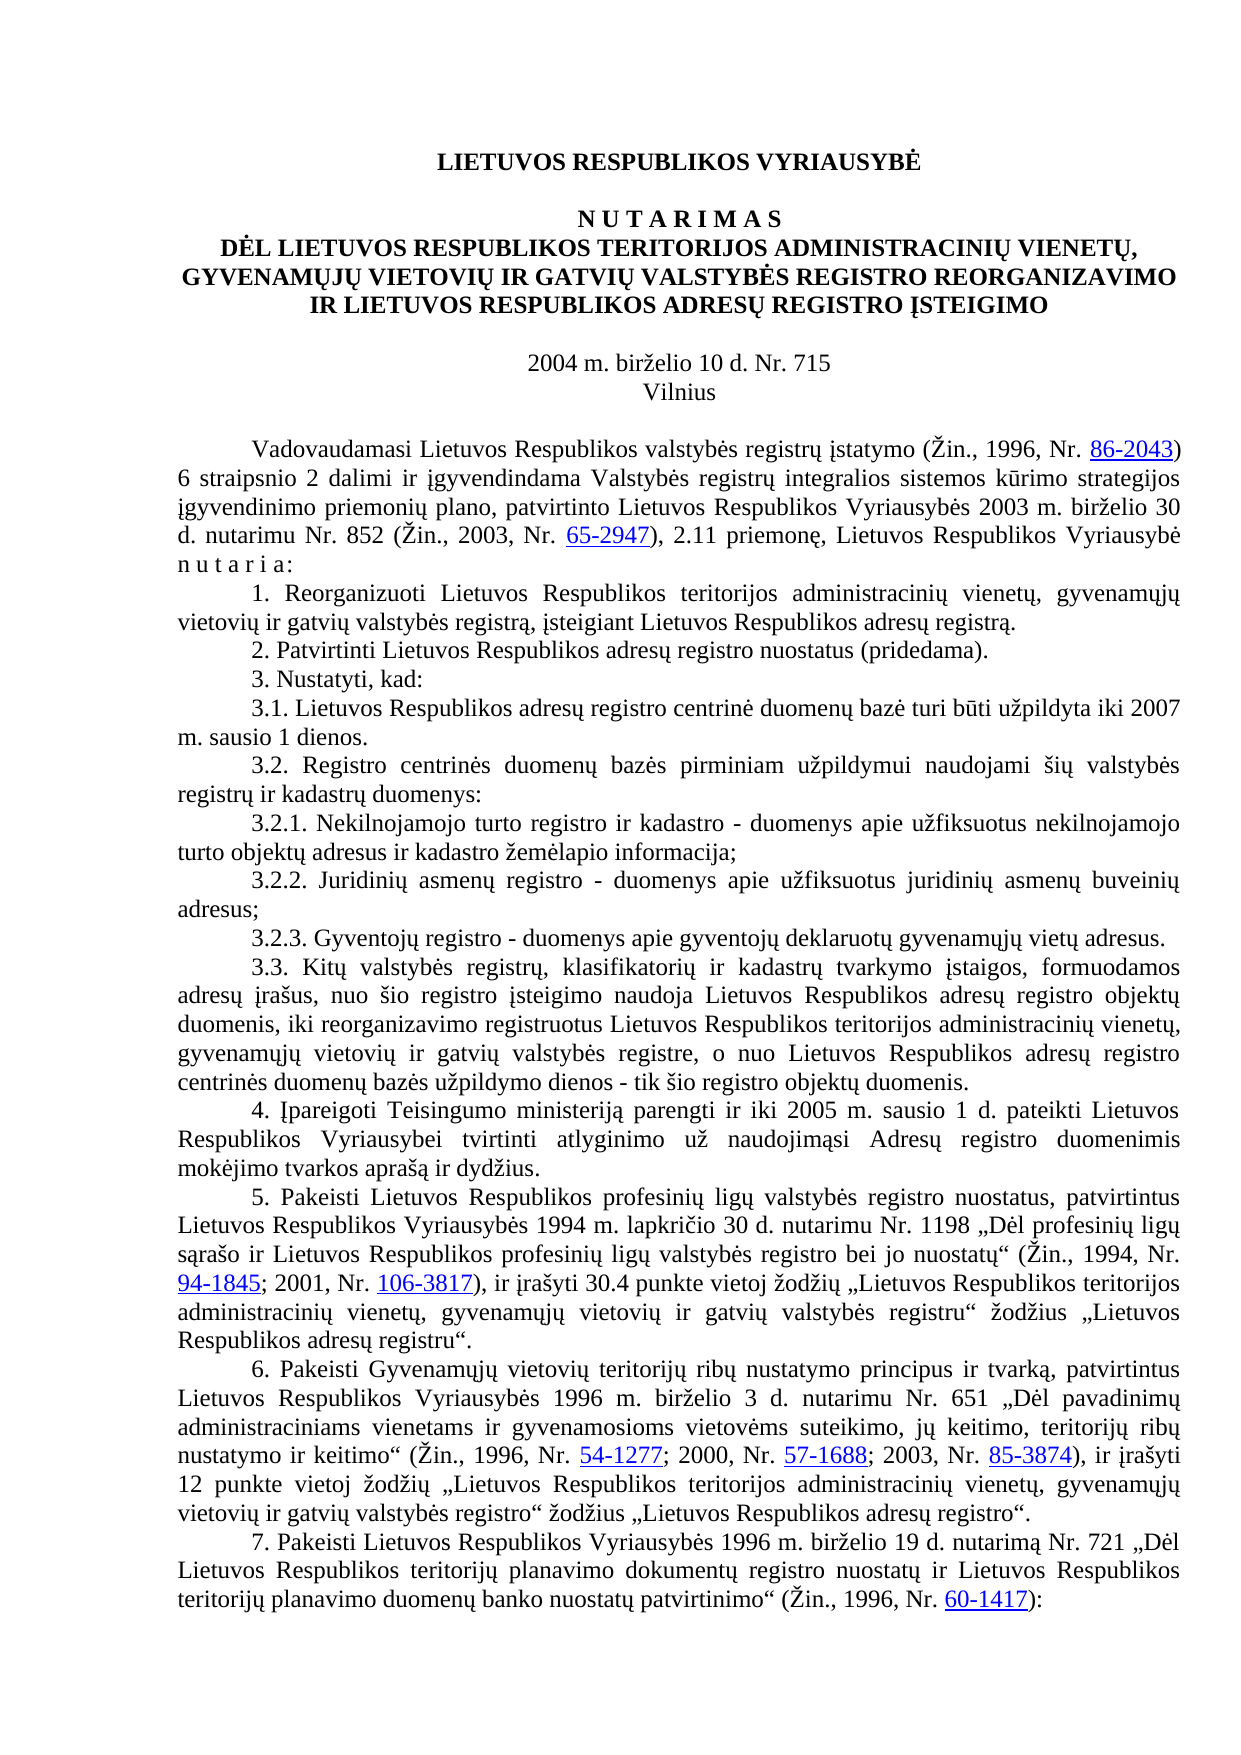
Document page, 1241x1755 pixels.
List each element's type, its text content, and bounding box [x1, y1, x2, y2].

text Vilnius [177, 377, 1181, 406]
text 3.2. Registro centrinės duomenų bazės pirminiam užpildymui naudojami šių valstybės registrų ir kadastrų duomenys: [177, 751, 1181, 808]
text 3.3. Kitų valstybės registrų, klasifikatorių ir kadastrų tvarkymo įstaigos, formuodamos adresų įrašus, nuo šio registro įsteigimo naudoja Lietuvos Respublikos adresų registro objektų duomenis, iki reorganizavimo registruotus Lietuvos Respublikos teritorijos administracinių vienetų, gyvenamųjų vietovių ir gatvių valstybės registre, o nuo Lietuvos Respublikos adresų registro centrinės duomenų bazės užpildymo dienos - tik šio registro objektų duomenis. [177, 952, 1181, 1096]
text 3. Nustatyti, kad: [177, 664, 1181, 693]
text 5. Pakeisti Lietuvos Respublikos profesinių ligų valstybės registro nuostatus, patvirtintus Lietuvos Respublikos Vyriausybės 1994 m. lapkričio 30 d. nutarimu Nr. 1198 „Dėl profesinių ligų sąrašo ir Lietuvos Respublikos profesinių ligų valstybės registro bei jo nuostatų“ (Žin., 1994, Nr. 94-1845; 2001, Nr. 106-3817), ir įrašyti 30.4 punkte vietoj žodžių „Lietuvos Respublikos teritorijos administracinių vienetų, gyvenamųjų vietovių ir gatvių valstybės registru“ žodžius „Lietuvos Respublikos adresų registru“. [177, 1182, 1181, 1354]
text 1. Reorganizuoti Lietuvos Respublikos teritorijos administracinių vienetų, gyvenamųjų vietovių ir gatvių valstybės registrą, įsteigiant Lietuvos Respublikos adresų registrą. [177, 578, 1181, 636]
text 3.2.2. Juridinių asmenų registro - duomenys apie užfiksuotus juridinių asmenų buveinių adresus; [177, 866, 1181, 923]
text 7. Pakeisti Lietuvos Respublikos Vyriausybės 1996 m. birželio 19 d. nutarimą Nr. 721 „Dėl Lietuvos Respublikos teritorijų planavimo dokumentų registro nuostatų ir Lietuvos Respublikos teritorijų planavimo duomenų banko nuostatų patvirtinimo“ (Žin., 1996, Nr. 60-1417): [177, 1527, 1181, 1613]
text N U T A R I M A S [177, 204, 1181, 233]
text 6. Pakeisti Gyvenamųjų vietovių teritorijų ribų nustatymo principus ir tvarką, patvirtintus Lietuvos Respublikos Vyriausybės 1996 m. birželio 3 d. nutarimu Nr. 651 „Dėl pavadinimų administraciniams vienetams ir gyvenamosioms vietovėms suteikimo, jų keitimo, teritorijų ribų nustatymo ir keitimo“ (Žin., 1996, Nr. 54-1277; 2000, Nr. 57-1688; 2003, Nr. 85-3874), ir įrašyti 12 punkte vietoj žodžių „Lietuvos Respublikos teritorijos administracinių vienetų, gyvenamųjų vietovių ir gatvių valstybės registro“ žodžius „Lietuvos Respublikos adresų registro“. [177, 1354, 1181, 1527]
text 3.2.3. Gyventojų registro - duomenys apie gyventojų deklaruotų gyvenamųjų vietų adresus. [177, 923, 1181, 952]
text LIETUVOS RESPUBLIKOS VYRIAUSYBĖ [177, 147, 1181, 176]
text 3.1. Lietuvos Respublikos adresų registro centrinė duomenų bazė turi būti užpildyta iki 2007 m. sausio 1 dienos. [177, 693, 1181, 751]
text Vadovaudamasi Lietuvos Respublikos valstybės registrų įstatymo (Žin., 1996, Nr. 86-2043) 6 straipsnio 2 dalimi ir įgyvendindama Valstybės registrų integralios sistemos kūrimo strategijos įgyvendinimo priemonių plano, patvirtinto Lietuvos Respublikos Vyriausybės 2003 m. birželio 30 d. nutarimu Nr. 852 (Žin., 2003, Nr. 65-2947), 2.11 priemonę, Lietuvos Respublikos Vyriausybė nutaria: [177, 434, 1181, 578]
text 2004 m. birželio 10 d. Nr. 715 [177, 348, 1181, 377]
text 3.2.1. Nekilnojamojo turto registro ir kadastro - duomenys apie užfiksuotus nekilnojamojo turto objektų adresus ir kadastro žemėlapio informacija; [177, 808, 1181, 866]
text 4. Įpareigoti Teisingumo ministeriją parengti ir iki 2005 m. sausio 1 d. pateikti Lietuvos Respublikos Vyriausybei tvirtinti atlyginimo už naudojimąsi Adresų registro duomenimis mokėjimo tvarkos aprašą ir dydžius. [177, 1096, 1181, 1182]
text 2. Patvirtinti Lietuvos Respublikos adresų registro nuostatus (pridedama). [177, 636, 1181, 664]
text DĖL LIETUVOS RESPUBLIKOS TERITORIJOS ADMINISTRACINIŲ VIENETŲ, GYVENAMŲJŲ VIETOVIŲ IR GATVIŲ VALSTYBĖS REGISTRO REORGANIZAVIMO IR LIETUVOS RESPUBLIKOS ADRESŲ REGISTRO ĮSTEIGIMO [177, 233, 1181, 319]
